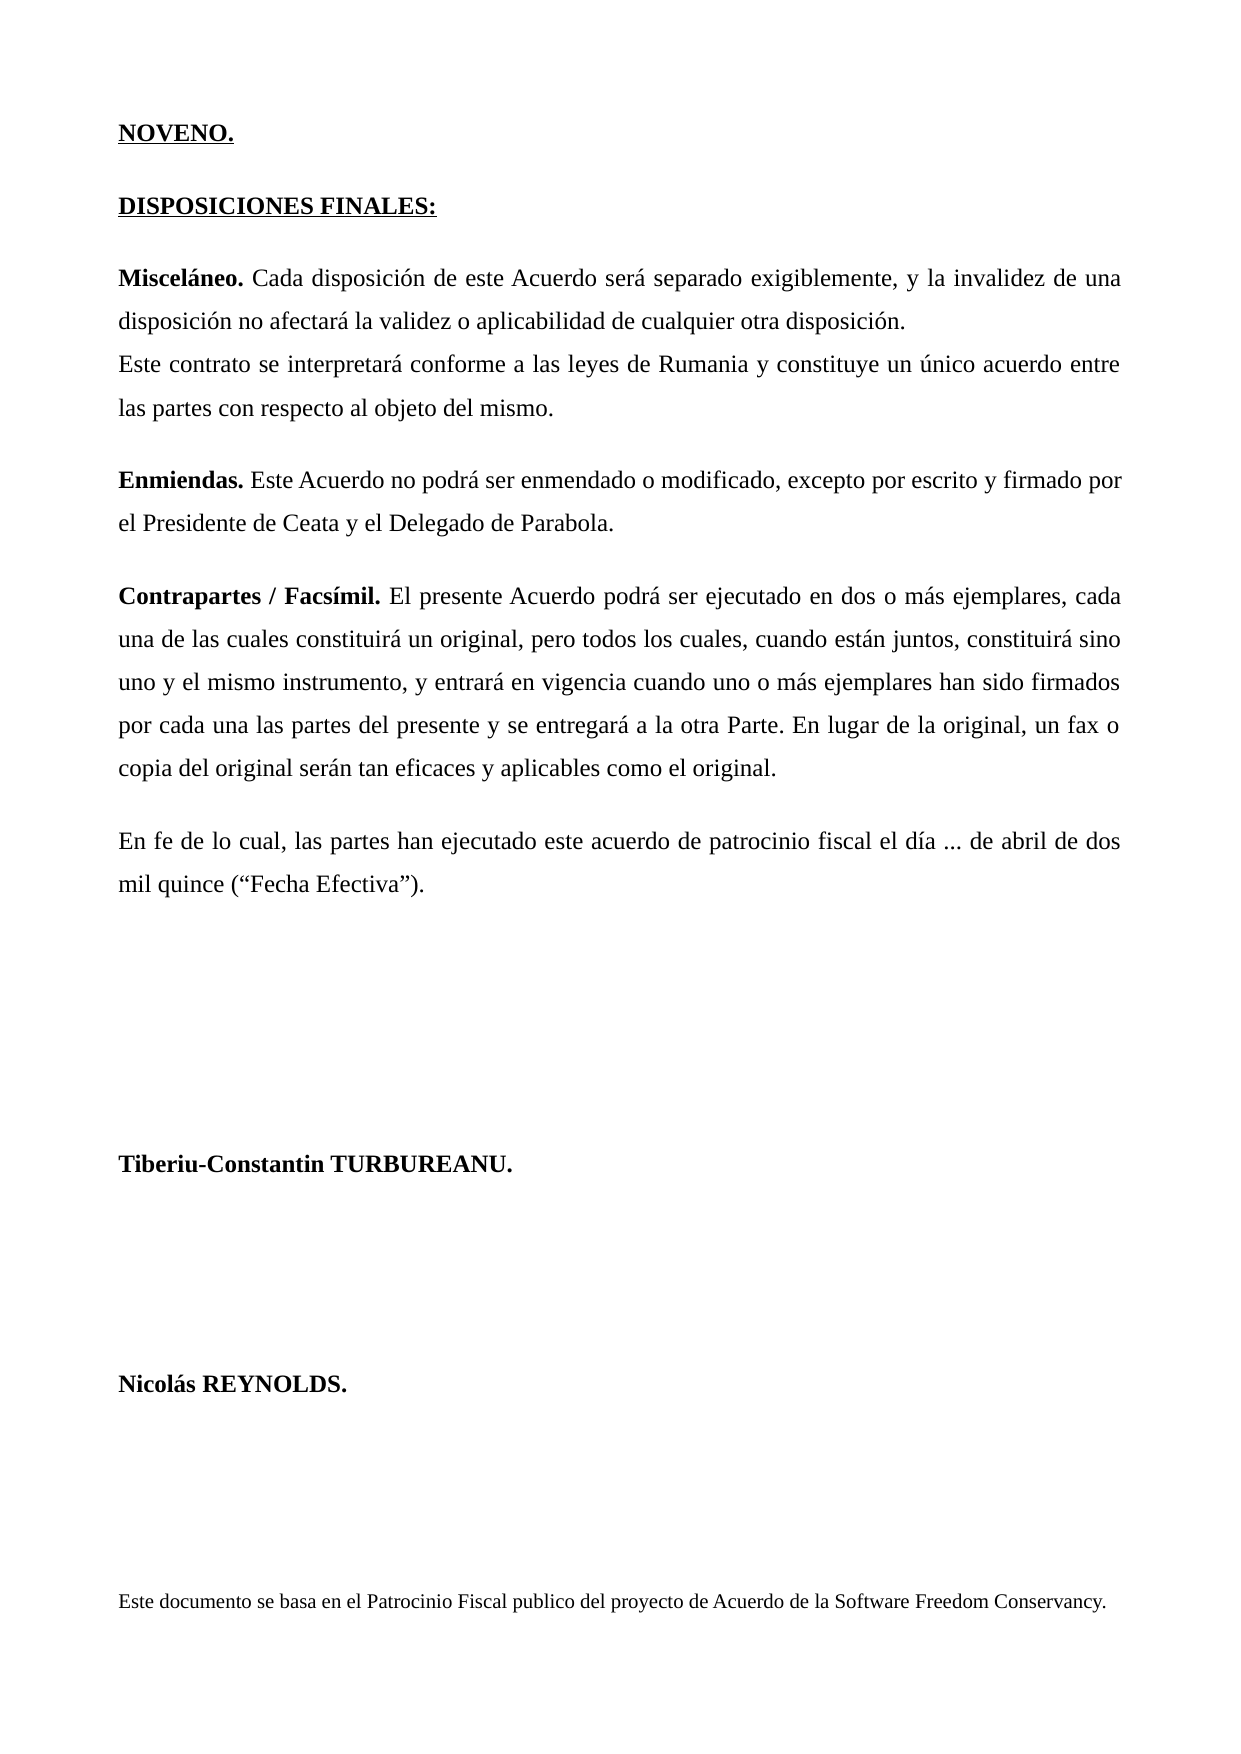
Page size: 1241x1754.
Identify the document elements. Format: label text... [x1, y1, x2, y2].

text DISPOSICIONES FINALES: [118, 191, 1122, 219]
list Enmiendas. Este Acuerdo no podrá ser enmendado o modificado, excepto por escrito y firmado por el Presidente de Ceata y el Delegado de Parabola. [118, 465, 1122, 537]
list Contrapartes / Facsímil. El presente Acuerdo podrá ser ejecutado en dos o más ejemplares, cada una de las cuales constituirá un original, pero todos los cuales, cuando están juntos, constituirá sino uno y el mismo instrumento, y entrará en vigencia cuando uno o más ejemplares han sido firmados por cada una las partes del presente y se entregará a la otra Parte. En lugar de la original, un fax o copia del original serán tan eficaces y aplicables como el original. [118, 581, 1122, 782]
text En fe de lo cual, las partes han ejecutado este acuerdo de patrocinio fiscal el día ... de abril de dos mil quince (“Fecha Efectiva”). [118, 826, 1122, 898]
text Nicolás REYNOLDS. [118, 1369, 1122, 1398]
text NOVENO. [118, 118, 1122, 147]
list Misceláneo. Cada disposición de este Acuerdo será separado exigiblemente, y la invalidez de una disposición no afectará la validez o aplicabilidad de cualquier otra disposición. [118, 263, 1122, 335]
list Este contrato se interpretará conforme a las leyes de Rumania y constituye un único acuerdo entre las partes con respecto al objeto del mismo. [118, 349, 1122, 421]
text Este documento se basa en el Patrocinio Fiscal publico del proyecto de Acuerdo de la Software Freedom Conservancy. [118, 1589, 1122, 1613]
text Tiberiu-Constantin TURBUREANU. [118, 1149, 1122, 1177]
